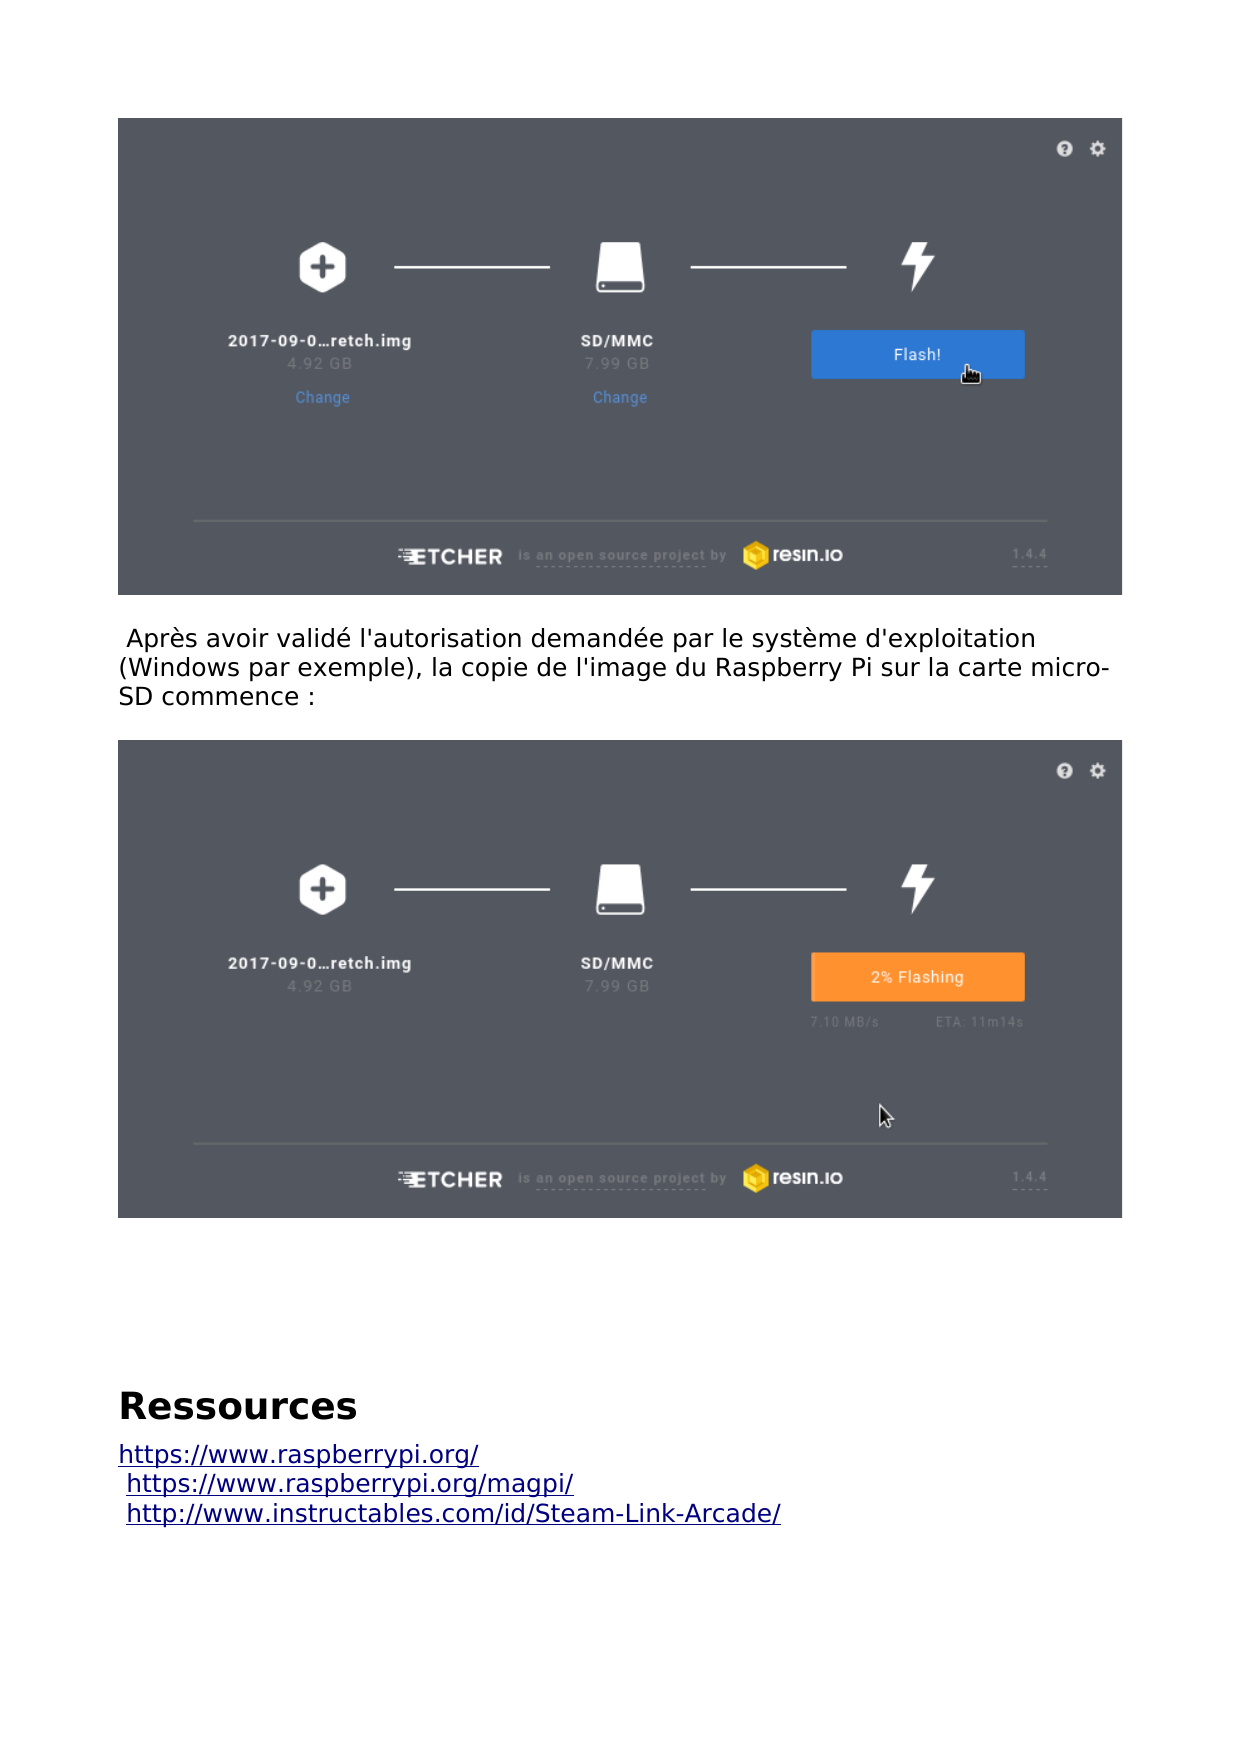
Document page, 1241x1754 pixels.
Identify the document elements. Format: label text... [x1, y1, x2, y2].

text Après avoir validé l'autorisation demandée par le système d'exploitation (Windows par exemple), la copie de l'image du Raspberry Pi sur la carte micro-SD commence : [118, 595, 1122, 740]
text [118, 1218, 1122, 1276]
subtitle Ressources [118, 1384, 1122, 1428]
picture [118, 118, 1123, 595]
picture [118, 740, 1123, 1218]
text https://www.raspberrypi.org/ https://www.raspberrypi.org/magpi/ http://www.instructables.com/id/Steam-Link-Arcade/ [118, 1441, 1122, 1557]
